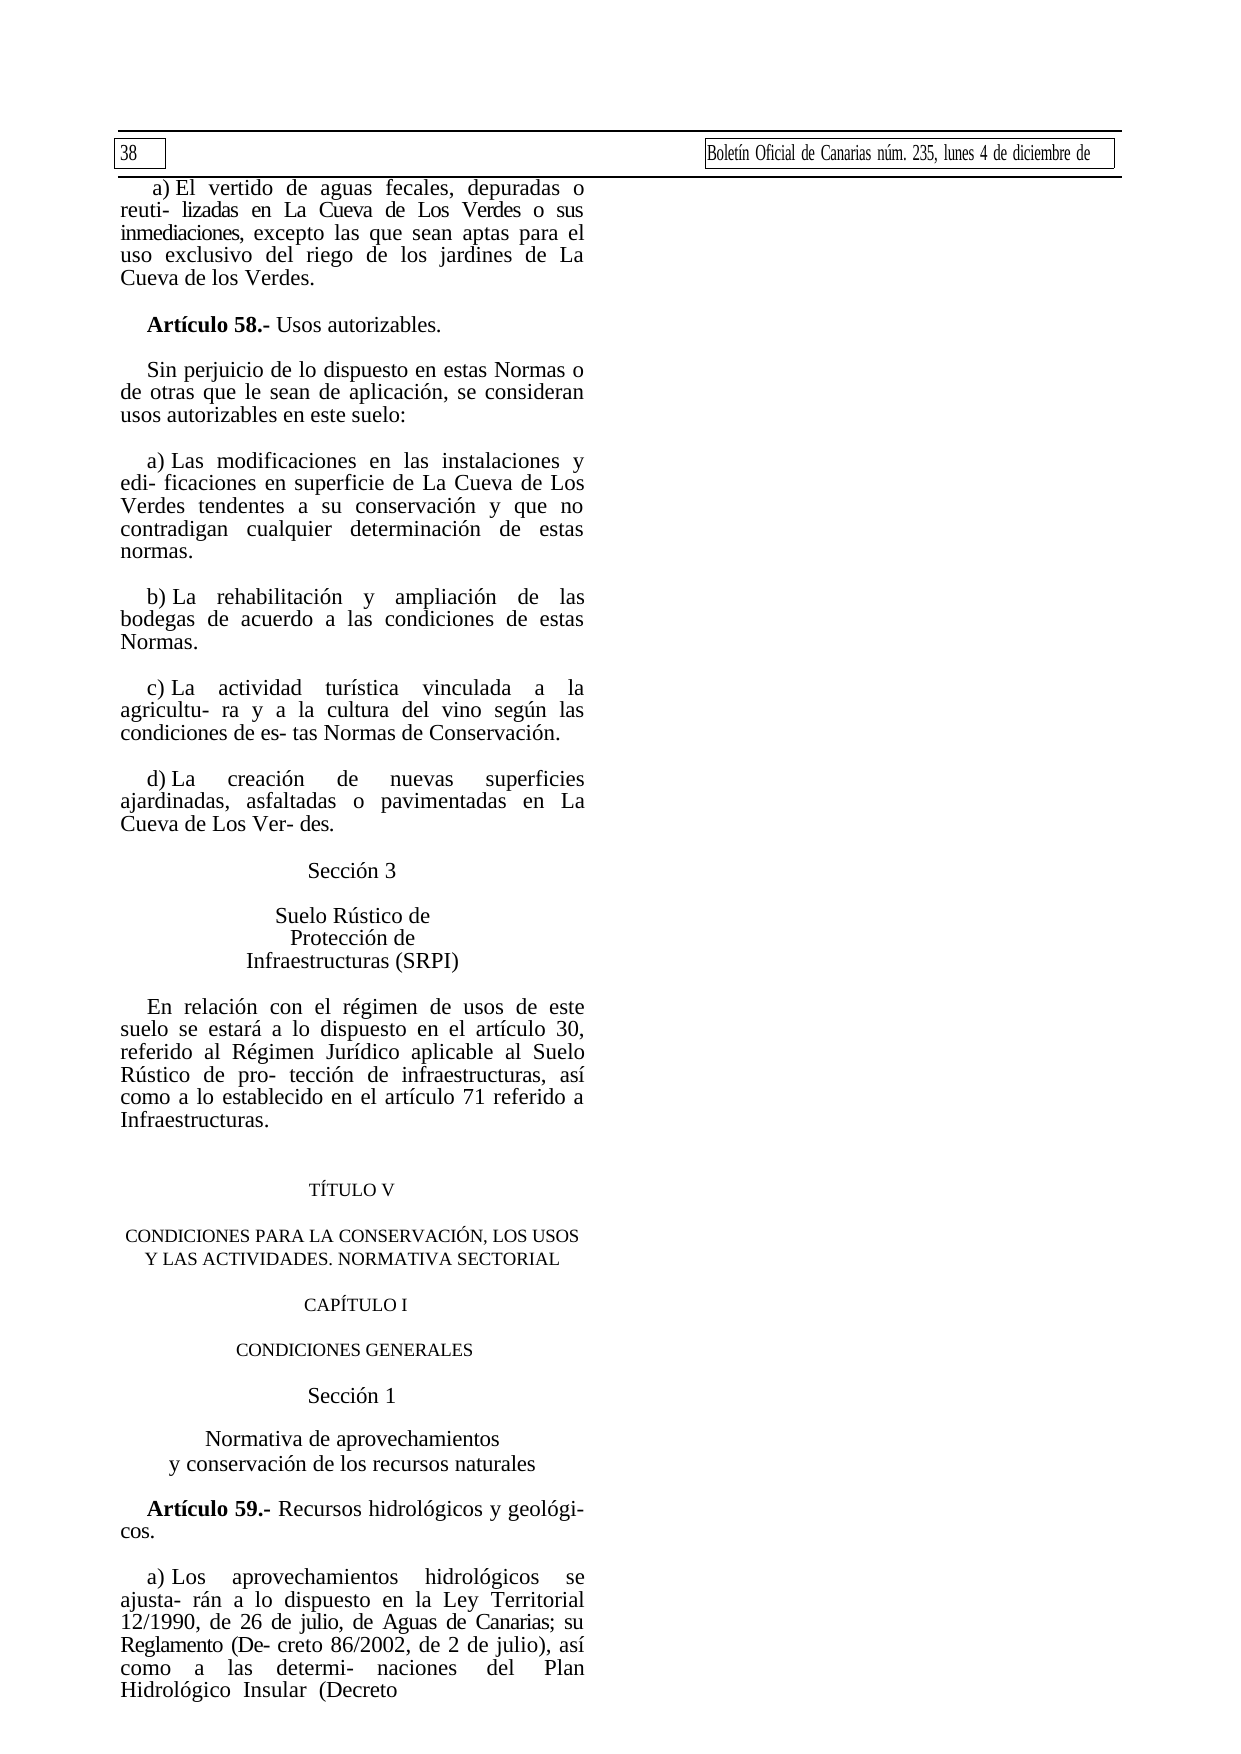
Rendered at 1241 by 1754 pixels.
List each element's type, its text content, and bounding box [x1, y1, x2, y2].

list La creación de nuevas superficies ajardinadas, asfaltadas o pavimentadas en La Cueva de Los Ver- des. [120, 768, 585, 837]
list El vertido de aguas fecales, depuradas o reuti- lizadas en La Cueva de Los Verdes o sus inmediaciones, excepto las que sean aptas para el uso exclusivo del riego de los jardines de La Cueva de los Verdes. [120, 177, 585, 291]
list La actividad turística vinculada a la agricultu- ra y a la cultura del vino según las condiciones de es- tas Normas de Conservación. [120, 677, 584, 746]
text Sección 3 [271, 857, 434, 883]
text Sin perjuicio de lo dispuesto en estas Normas o de otras que le sean de aplicación, se consideran usos autorizables en este suelo: [120, 359, 585, 427]
list La rehabilitación y ampliación de las bodegas de acuerdo a las condiciones de estas Normas. [120, 587, 585, 654]
text Artículo 58.- Usos autorizables. [147, 311, 595, 337]
text Sección 1 [271, 1385, 434, 1407]
text CAPÍTULO I CONDICIONES GENERALES [236, 1293, 476, 1361]
text TÍTULO V [271, 1179, 433, 1201]
list Las modificaciones en las instalaciones y edi- ficaciones en superficie de La Cueva de Los Verdes tendentes a su conservación y que no contradigan cualquier determinación de estas normas. [120, 450, 584, 564]
list Los aprovechamientos hidrológicos se ajusta- rán a lo dispuesto en la Ley Territorial 12/1990, de 26 de julio, de Aguas de Canarias; su Reglamento (De- creto 86/2002, de 2 de julio), así como a las determi- naciones del Plan Hidrológico Insular (Decreto [120, 1567, 584, 1703]
text En relación con el régimen de usos de este suelo se estará a lo dispuesto en el artículo 30, referido al Régimen Jurídico aplicable al Suelo Rústico de pro- tección de infraestructuras, así como a lo establecido en el artículo 71 referido a Infraestructuras. [120, 996, 585, 1132]
text y conservación de los recursos naturales [122, 1452, 582, 1476]
text Normativa de aprovechamientos [131, 1427, 574, 1452]
text Suelo Rústico de Protección de Infraestructuras (SRPI) [227, 905, 477, 973]
text Artículo 59.- Recursos hidrológicos y geológi- cos. [120, 1498, 584, 1544]
text CONDICIONES PARA LA CONSERVACIÓN, LOS USOS Y LAS ACTIVIDADES. NORMATIVA SECTORIAL [122, 1225, 582, 1269]
